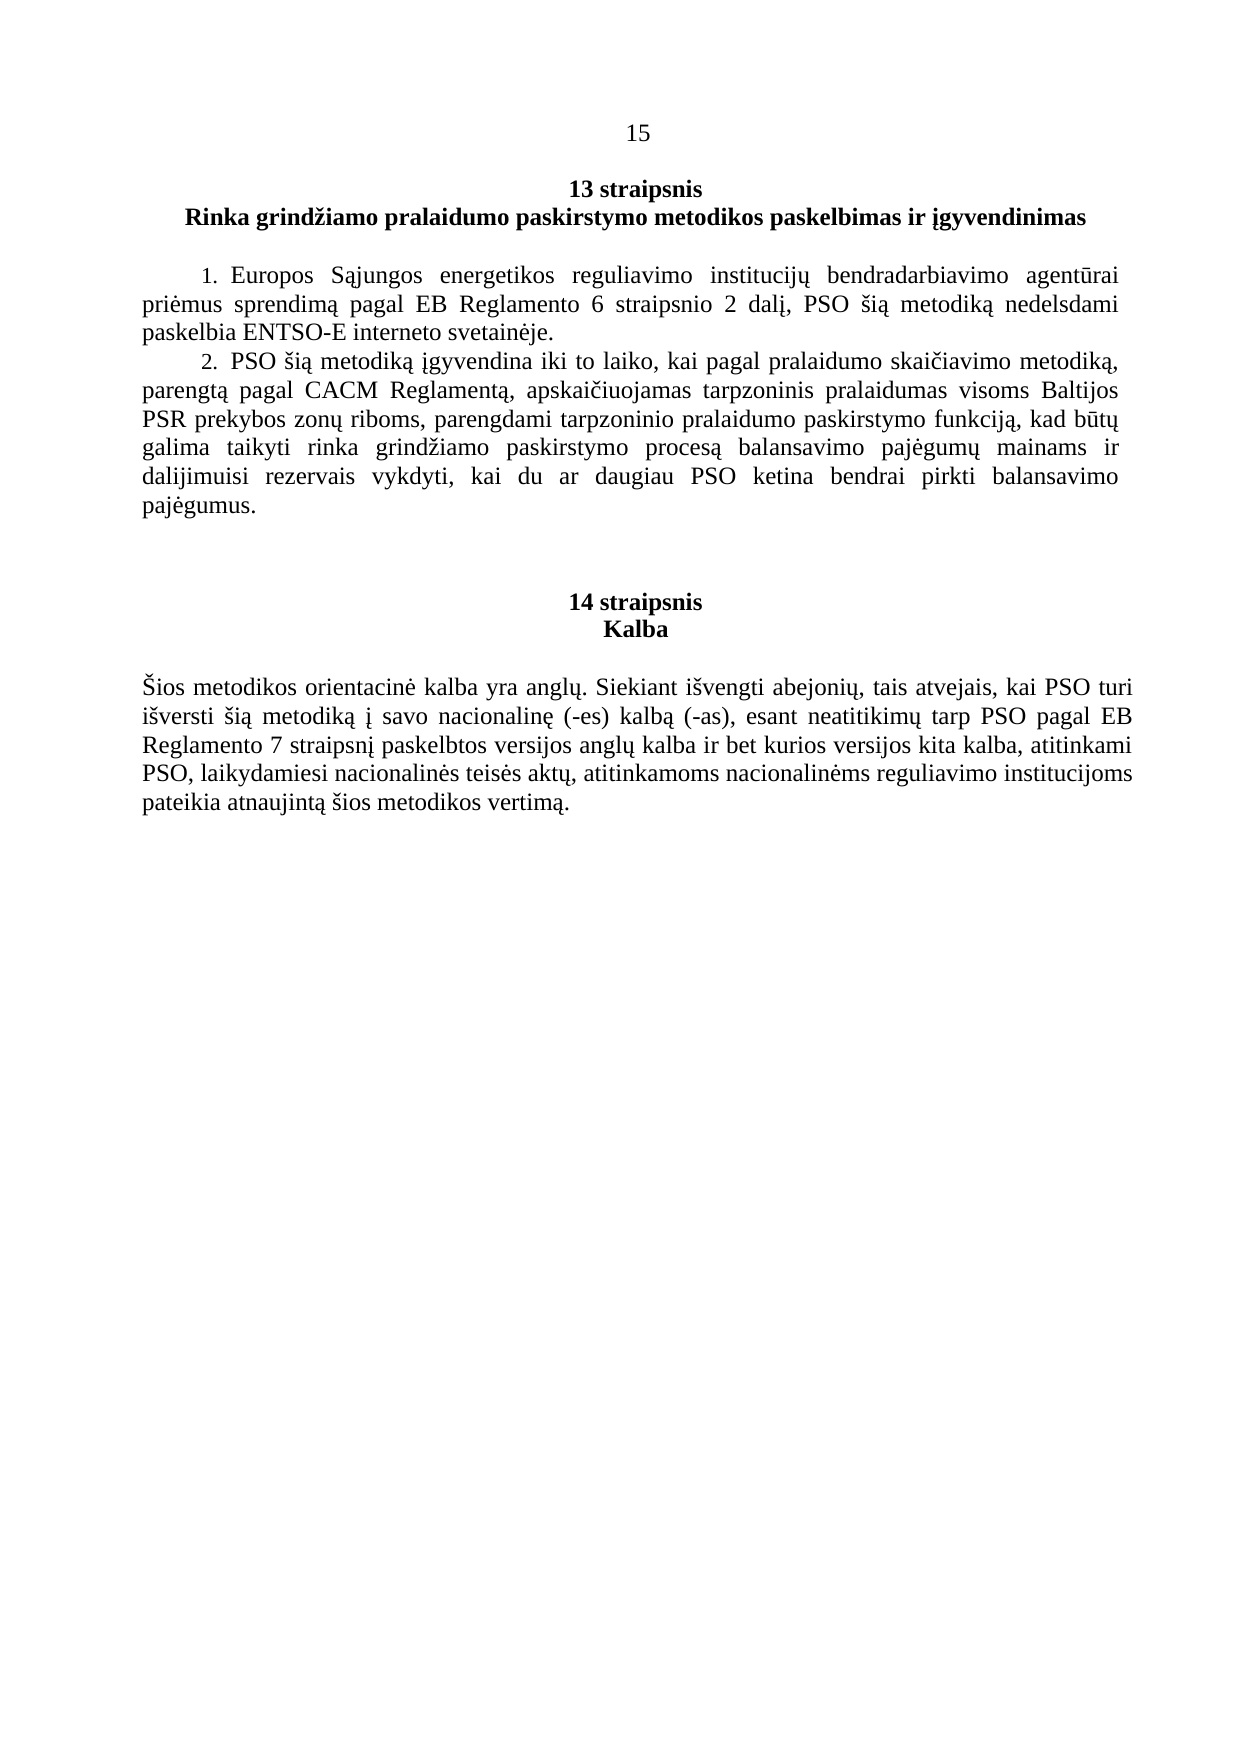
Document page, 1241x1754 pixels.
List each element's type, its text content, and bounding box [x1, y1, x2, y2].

text Šios metodikos orientacinė kalba yra anglų. Siekiant išvengti abejonių, tais atvejais, kai PSO turi išversti šią metodiką į savo nacionalinę (-es) kalbą (-as), esant neatitikimų tarp PSO pagal EB Reglamento 7 straipsnį paskelbtos versijos anglų kalba ir bet kurios versijos kita kalba, atitinkami PSO, laikydamiesi nacionalinės teisės aktų, atitinkamoms nacionalinėms reguliavimo institucijoms pateikia atnaujintą šios metodikos vertimą. [142, 672, 1134, 816]
text Kalba [156, 616, 1115, 643]
text 13 straipsnis [167, 176, 1103, 203]
text 2. PSO šią metodiką įgyvendina iki to laiko, kai pagal pralaidumo skaičiavimo metodiką, parengtą pagal CACM Reglamentą, apskaičiuojamas tarpzoninis pralaidumas visoms Baltijos PSR prekybos zonų riboms, parengdami tarpzoninio pralaidumo paskirstymo funkciją, kad būtų galima taikyti rinka grindžiamo paskirstymo procesą balansavimo pajėgumų mainams ir dalijimuisi rezervais vykdyti, kai du ar daugiau PSO ketina bendrai pirkti balansavimo pajėgumus. [142, 346, 1120, 519]
text Rinka grindžiamo pralaidumo paskirstymo metodikos paskelbimas ir įgyvendinimas [156, 203, 1115, 231]
text 14 straipsnis [167, 588, 1103, 616]
text 1. Europos Sąjungos energetikos reguliavimo institucijų bendradarbiavimo agentūrai priėmus sprendimą pagal EB Reglamento 6 straipsnio 2 dalį, PSO šią metodiką nedelsdami paskelbia ENTSO-E interneto svetainėje. [142, 260, 1120, 346]
